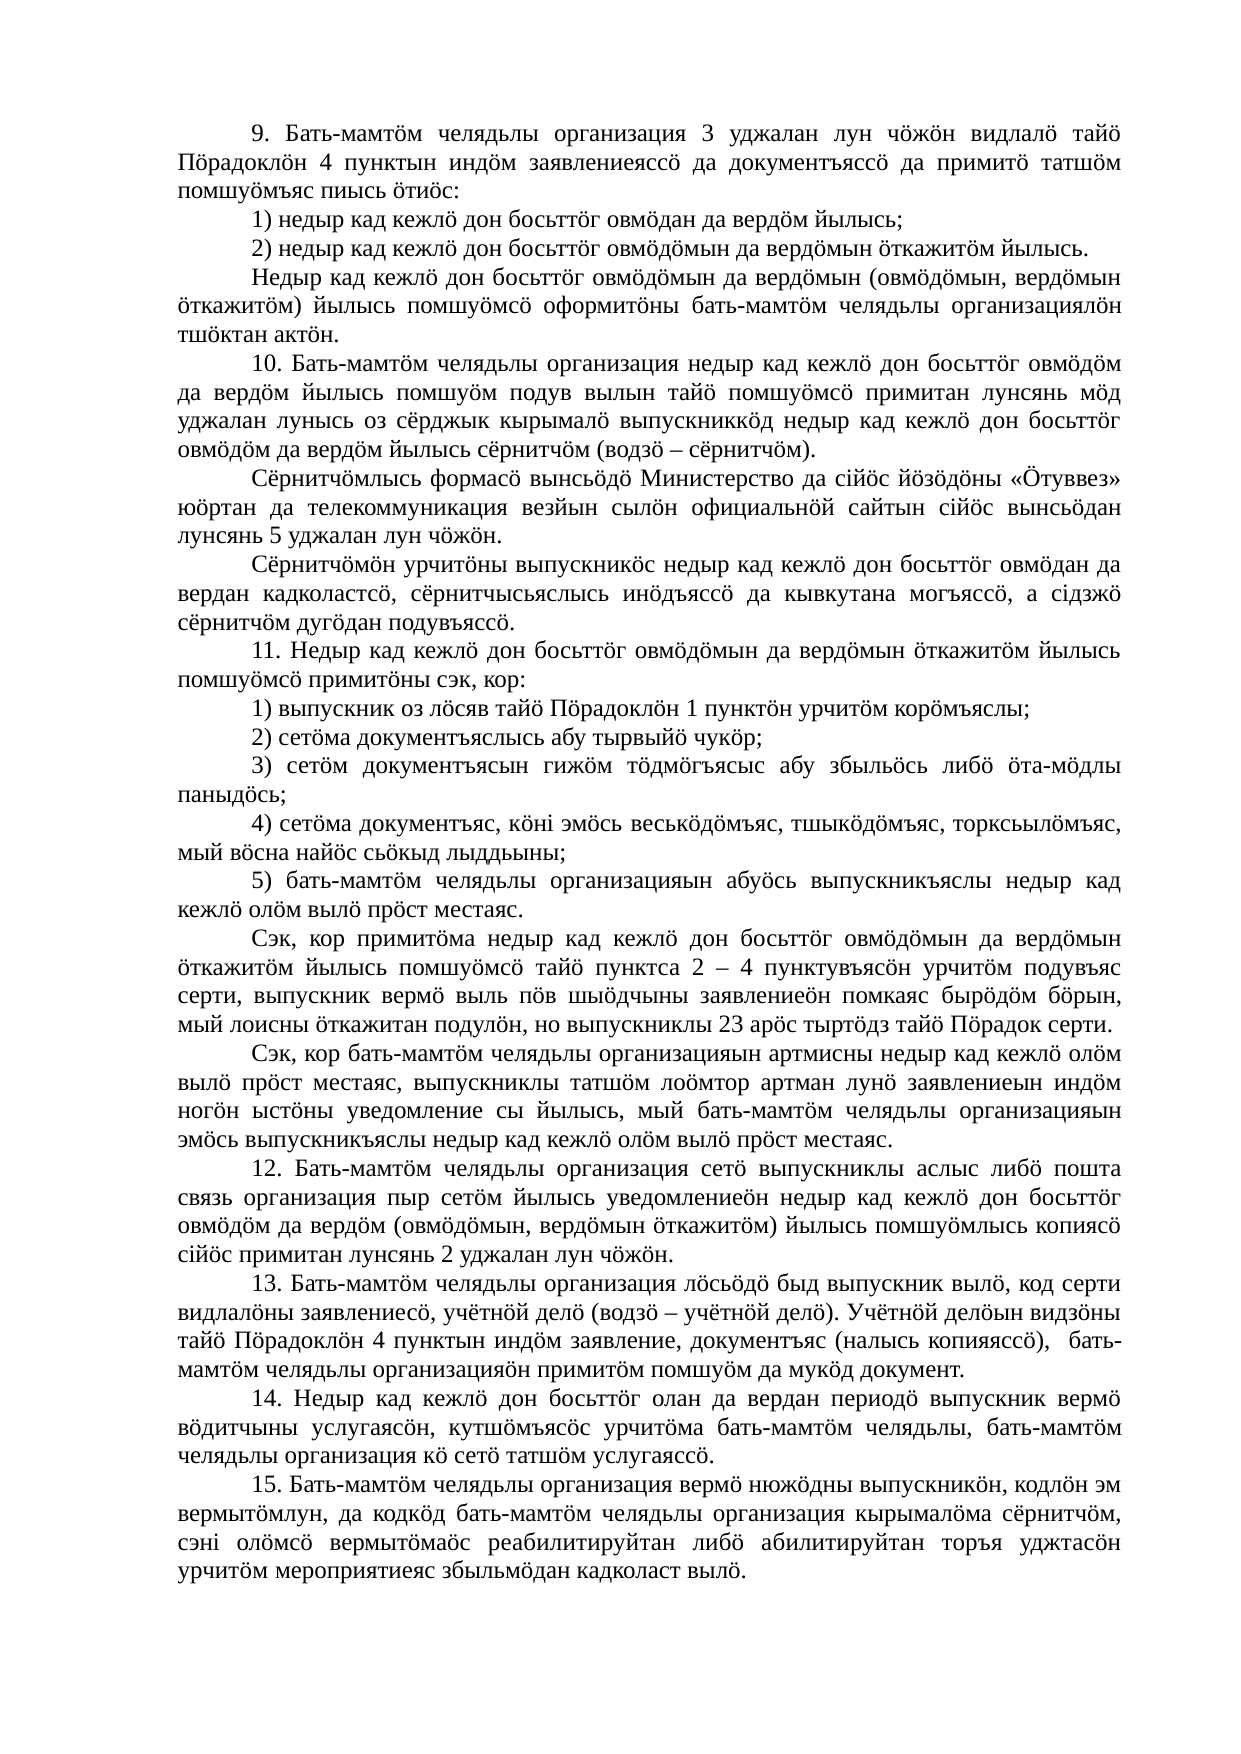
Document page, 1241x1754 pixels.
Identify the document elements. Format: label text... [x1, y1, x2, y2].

text 9. Бать-мамтӧм челядьлы организация 3 уджалан лун чӧжӧн видлалӧ тайӧ Пӧрадоклӧн 4 пунктын индӧм заявлениеяссӧ да документъяссӧ да примитӧ татшӧм помшуӧмъяс пиысь ӧтиӧс: [177, 118, 1122, 204]
text 5) бать-мамтӧм челядьлы организацияын абуӧсь выпускникъяслы недыр кад кежлӧ олӧм вылӧ прӧст местаяс. [177, 866, 1122, 923]
text Сэк, кор бать-мамтӧм челядьлы организацияын артмисны недыр кад кежлӧ олӧм вылӧ прӧст местаяс, выпускниклы татшӧм лоӧмтор артман лунӧ заявлениеын индӧм ногӧн ыстӧны уведомление сы йылысь, мый бать-мамтӧм челядьлы организацияын эмӧсь выпускникъяслы недыр кад кежлӧ олӧм вылӧ прӧст местаяс. [177, 1038, 1122, 1153]
text Сёрнитчӧмӧн урчитӧны выпускникӧс недыр кад кежлӧ дон босьттӧг овмӧдан да вердан кадколастсӧ, сёрнитчысьяслысь инӧдъяссӧ да кывкутана могъяссӧ, а сідзжӧ сёрнитчӧм дугӧдан подувъяссӧ. [177, 549, 1122, 636]
text 12. Бать-мамтӧм челядьлы организация сетӧ выпускниклы аслыс либӧ пошта связь организация пыр сетӧм йылысь уведомлениеӧн недыр кад кежлӧ дон босьттӧг овмӧдӧм да вердӧм (овмӧдӧмын, вердӧмын ӧткажитӧм) йылысь помшуӧмлысь копиясӧ сійӧс примитан лунсянь 2 уджалан лун чӧжӧн. [177, 1153, 1122, 1268]
text 1) выпускник оз лӧсяв тайӧ Пӧрадоклӧн 1 пунктӧн урчитӧм корӧмъяслы; [177, 693, 1122, 722]
text 2) сетӧма документъяслысь абу тырвыйӧ чукӧр; [177, 722, 1122, 751]
text Сёрнитчӧмлысь формасӧ вынсьӧдӧ Министерство да сійӧс йӧзӧдӧны «Ӧтуввез» юӧртан да телекоммуникация везйын сылӧн официальнӧй сайтын сійӧс вынсьӧдан лунсянь 5 уджалан лун чӧжӧн. [177, 463, 1122, 549]
text 2) недыр кад кежлӧ дон босьттӧг овмӧдӧмын да вердӧмын ӧткажитӧм йылысь. [177, 233, 1122, 262]
text 10. Бать-мамтӧм челядьлы организация недыр кад кежлӧ дон босьттӧг овмӧдӧм да вердӧм йылысь помшуӧм подув вылын тайӧ помшуӧмсӧ примитан лунсянь мӧд уджалан лунысь оз сёрджык кырымалӧ выпускниккӧд недыр кад кежлӧ дон босьттӧг овмӧдӧм да вердӧм йылысь сёрнитчӧм (водзӧ – сёрнитчӧм). [177, 348, 1122, 463]
text 13. Бать-мамтӧм челядьлы организация лӧсьӧдӧ быд выпускник вылӧ, код серти видлалӧны заявлениесӧ, учётнӧй делӧ (водзӧ – учётнӧй делӧ). Учётнӧй делӧын видзӧны тайӧ Пӧрадоклӧн 4 пунктын индӧм заявление, документъяс (налысь копияяссӧ), бать-мамтӧм челядьлы организацияӧн примитӧм помшуӧм да мукӧд документ. [177, 1268, 1122, 1383]
text 14. Недыр кад кежлӧ дон босьттӧг олан да вердан периодӧ выпускник вермӧ вӧдитчыны услугаясӧн, кутшӧмъясӧс урчитӧма бать-мамтӧм челядьлы, бать-мамтӧм челядьлы организация кӧ сетӧ татшӧм услугаяссӧ. [177, 1383, 1122, 1469]
text 1) недыр кад кежлӧ дон босьттӧг овмӧдан да вердӧм йылысь; [177, 204, 1122, 233]
text Недыр кад кежлӧ дон босьттӧг овмӧдӧмын да вердӧмын (овмӧдӧмын, вердӧмын ӧткажитӧм) йылысь помшуӧмсӧ оформитӧны бать-мамтӧм челядьлы организациялӧн тшӧктан актӧн. [177, 262, 1122, 348]
text 15. Бать-мамтӧм челядьлы организация вермӧ нюжӧдны выпускникӧн, кодлӧн эм вермытӧмлун, да кодкӧд бать-мамтӧм челядьлы организация кырымалӧма сёрнитчӧм, сэні олӧмсӧ вермытӧмаӧс реабилитируйтан либӧ абилитируйтан торъя уджтасӧн урчитӧм мероприятиеяс збыльмӧдан кадколаст вылӧ. [177, 1469, 1122, 1584]
text 4) сетӧма документъяс, кӧні эмӧсь веськӧдӧмъяс, тшыкӧдӧмъяс, торксьылӧмъяс, мый вӧсна найӧс сьӧкыд лыддьыны; [177, 808, 1122, 866]
text Сэк, кор примитӧма недыр кад кежлӧ дон босьттӧг овмӧдӧмын да вердӧмын ӧткажитӧм йылысь помшуӧмсӧ тайӧ пунктса 2 – 4 пунктувъясӧн урчитӧм подувъяс серти, выпускник вермӧ выль пӧв шыӧдчыны заявлениеӧн помкаяс бырӧдӧм бӧрын, мый лоисны ӧткажитан подулӧн, но выпускниклы 23 арӧс тыртӧдз тайӧ Пӧрадок серти. [177, 923, 1122, 1038]
text 3) сетӧм документъясын гижӧм тӧдмӧгъясыс абу збыльӧсь либӧ ӧта-мӧдлы паныдӧсь; [177, 751, 1122, 808]
text 11. Недыр кад кежлӧ дон босьттӧг овмӧдӧмын да вердӧмын ӧткажитӧм йылысь помшуӧмсӧ примитӧны сэк, кор: [177, 636, 1122, 693]
